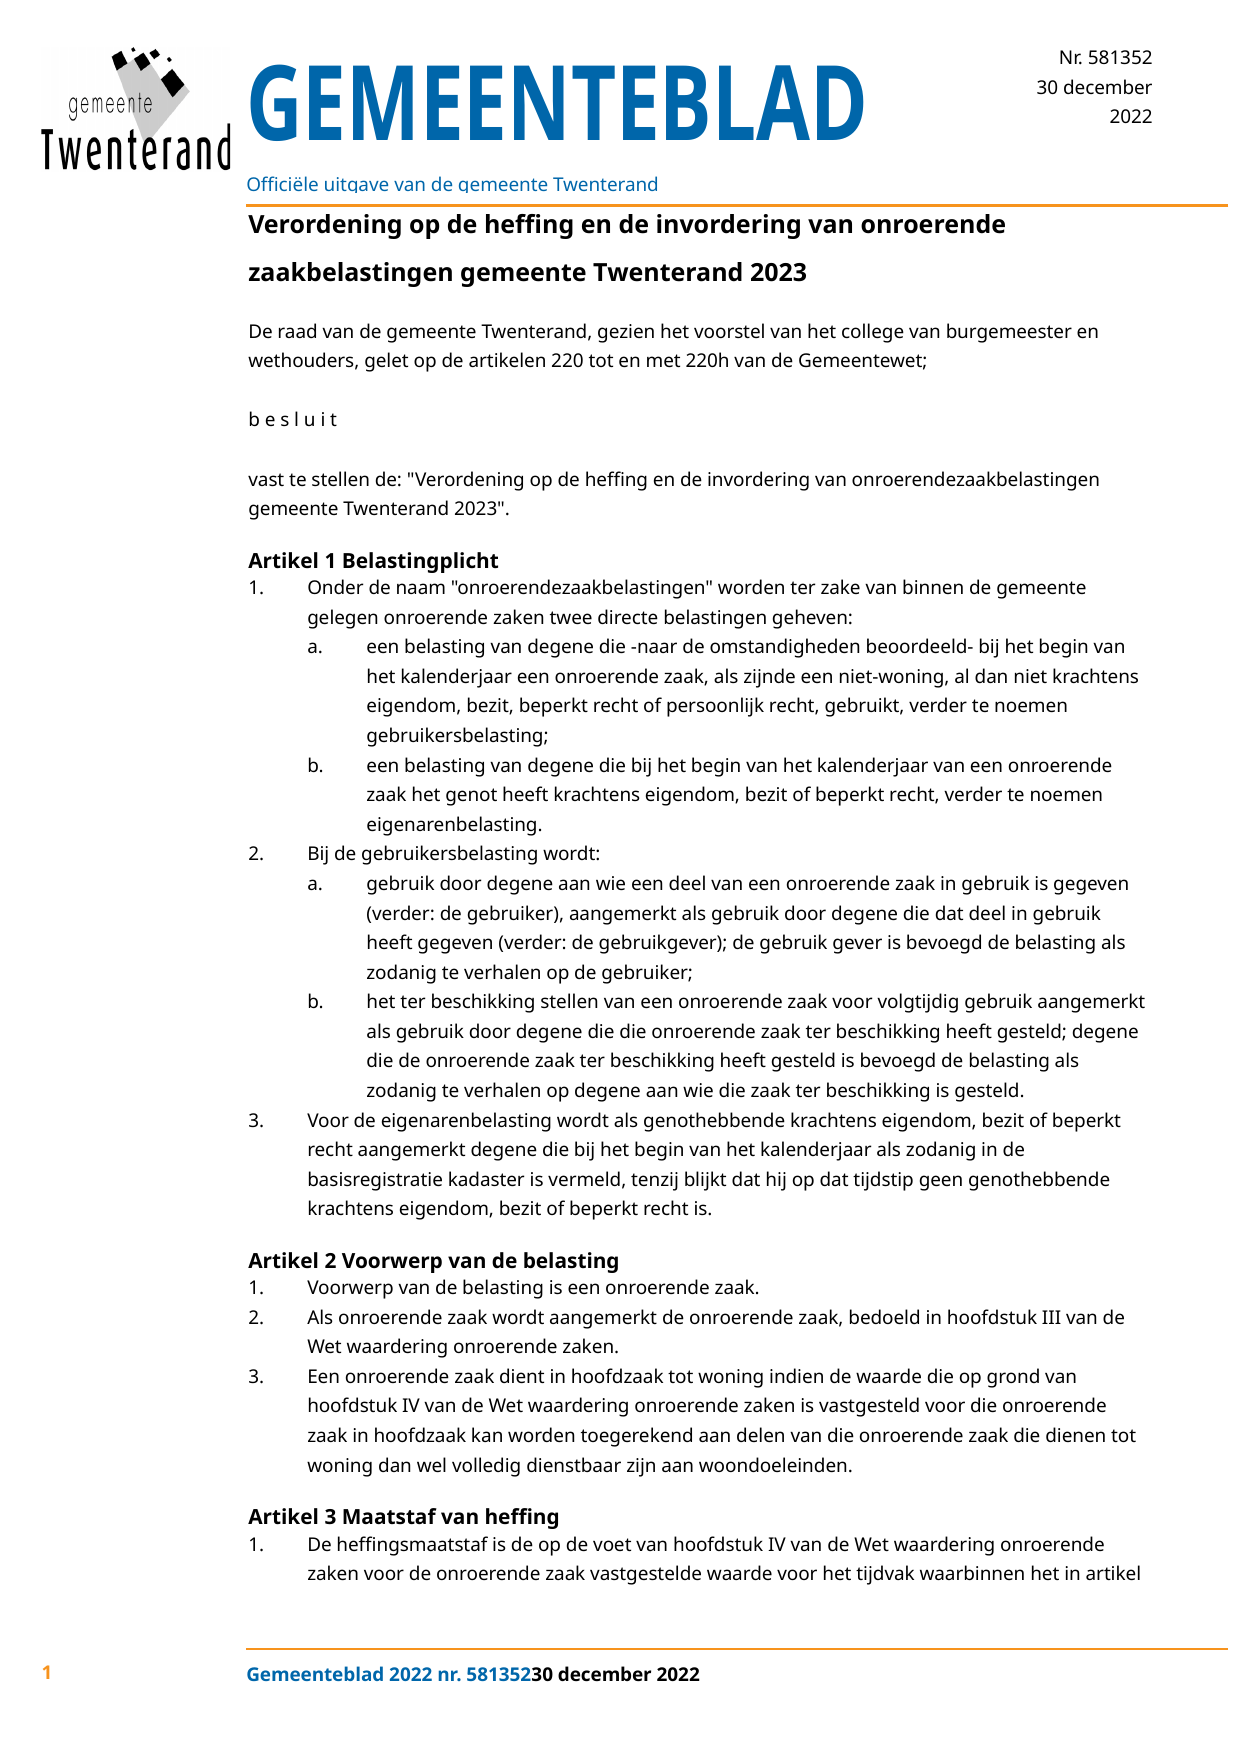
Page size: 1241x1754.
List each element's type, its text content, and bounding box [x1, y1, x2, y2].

text Artikel 3 Maatstaf van heffing [248, 1502, 1152, 1531]
picture [41, 47, 231, 172]
list het ter beschikking stellen van een onroerende zaak voor volgtijdig gebruik aangemerkt als gebruik door degene die die onroerende zaak ter beschikking heeft gesteld; degene die de onroerende zaak ter beschikking heeft gesteld is bevoegd de belasting als zodanig te verhalen op degene aan wie die zaak ter beschikking is gesteld. [307, 988, 1152, 1103]
list een belasting van degene die bij het begin van het kalenderjaar van een onroerende zaak het genot heeft krachtens eigendom, bezit of beperkt recht, verder te noemen eigenarenbelasting. [307, 752, 1152, 837]
list Een onroerende zaak dient in hoofdzaak tot woning indien de waarde die op grond van hoofdstuk IV van de Wet waardering onroerende zaken is vastgesteld voor die onroerende zaak in hoofdzaak kan worden toegerekend aan delen van die onroerende zaak die dienen tot woning dan wel volledig dienstbaar zijn aan woondoeleinden. [248, 1363, 1152, 1478]
list Onder de naam "onroerendezaakbelastingen" worden ter zake van binnen de gemeente gelegen onroerende zaken twee directe belastingen geheven: [248, 574, 1152, 629]
text Verordening op de heffing en de invordering van onroerende zaakbelastingen gemeente Twenterand 2023 [248, 207, 1152, 288]
text Artikel 1 Belastingplicht [248, 546, 1152, 574]
list gebruik door degene aan wie een deel van een onroerende zaak in gebruik is gegeven (verder: de gebruiker), aangemerkt als gebruik door degene die dat deel in gebruik heeft gegeven (verder: de gebruikgever); de gebruik gever is bevoegd de belasting als zodanig te verhalen op de gebruiker; [307, 870, 1152, 984]
list Voor de eigenarenbelasting wordt als genothebbende krachtens eigendom, bezit of beperkt recht aangemerkt degene die bij het begin van het kalenderjaar als zodanig in de basisregistratie kadaster is vermeld, tenzij blijkt dat hij op dat tijdstip geen genothebbende krachtens eigendom, bezit of beperkt recht is. [248, 1107, 1152, 1221]
text Artikel 2 Voorwerp van de belasting [248, 1246, 1152, 1274]
list De heffingsmaatstaf is de op de voet van hoofdstuk IV van de Wet waardering onroerende zaken voor de onroerende zaak vastgestelde waarde voor het tijdvak waarbinnen het in artikel [248, 1531, 1152, 1586]
list Als onroerende zaak wordt aangemerkt de onroerende zaak, bedoeld in hoofdstuk III van de Wet waardering onroerende zaken. [248, 1304, 1152, 1359]
text b e s l u i t [248, 407, 1152, 432]
list een belasting van degene die -naar de omstandigheden beoordeeld- bij het begin van het kalenderjaar een onroerende zaak, als zijnde een niet-woning, al dan niet krachtens eigendom, bezit, beperkt recht of persoonlijk recht, gebruikt, verder te noemen gebruikersbelasting; [307, 633, 1152, 748]
text vast te stellen de: "Verordening op de heffing en de invordering van onroerendezaakbelastingen gemeente Twenterand 2023". [248, 466, 1152, 521]
text De raad van de gemeente Twenterand, gezien het voorstel van het college van burgemeester en wethouders, gelet op de artikelen 220 tot en met 220h van de Gemeentewet; [248, 318, 1152, 373]
list Bij de gebruikersbelasting wordt: [248, 841, 1152, 866]
list Voorwerp van de belasting is een onroerende zaak. [248, 1274, 1152, 1300]
